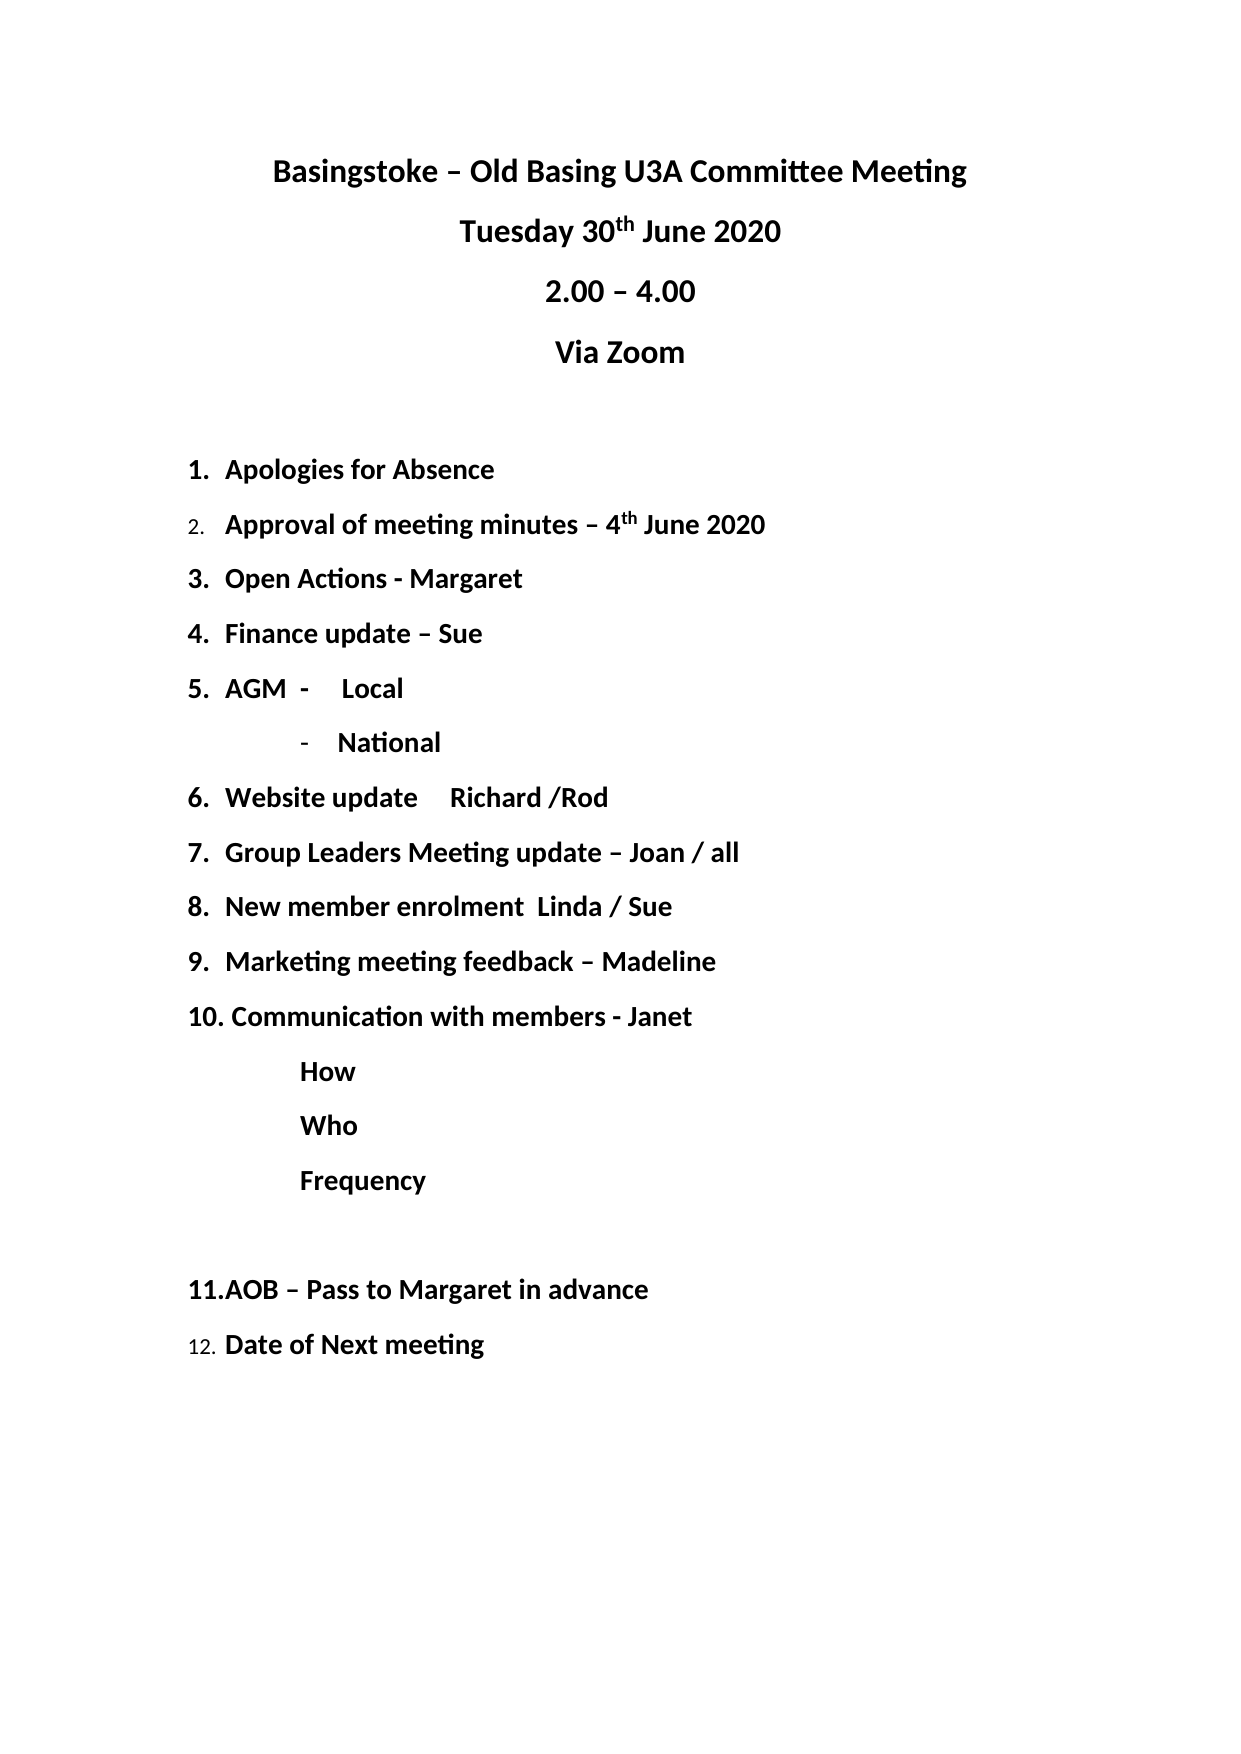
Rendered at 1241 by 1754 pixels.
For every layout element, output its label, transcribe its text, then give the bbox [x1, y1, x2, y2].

list Who [300, 1107, 1090, 1143]
text 2.00 – 4.00 [150, 270, 1090, 311]
list Date of Next meeting [187, 1326, 1090, 1362]
list Open Actions - Margaret [187, 560, 1090, 596]
list Communication with members - Janet [187, 998, 1090, 1033]
list Website update Richard /Rod [187, 779, 1090, 815]
list Apologies for Absence [187, 451, 1090, 487]
text Tuesday 30th June 2020 [150, 210, 1090, 251]
text Via Zoom [150, 331, 1090, 371]
list Group Leaders Meeting update – Joan / all [187, 834, 1090, 869]
list Marketing meeting feedback – Madeline [187, 943, 1090, 979]
list Finance update – Sue [187, 615, 1090, 651]
list AGM - Local [187, 670, 1090, 705]
list Approval of meeting minutes – 4th June 2020 [187, 506, 1090, 541]
text Basingstoke – Old Basing U3A Committee Meeting [150, 150, 1090, 191]
list National [300, 724, 1090, 760]
list Frequency [300, 1162, 1090, 1198]
list How [300, 1053, 1090, 1088]
list AOB – Pass to Margaret in advance [187, 1271, 1090, 1307]
list New member enrolment Linda / Sue [187, 888, 1090, 924]
